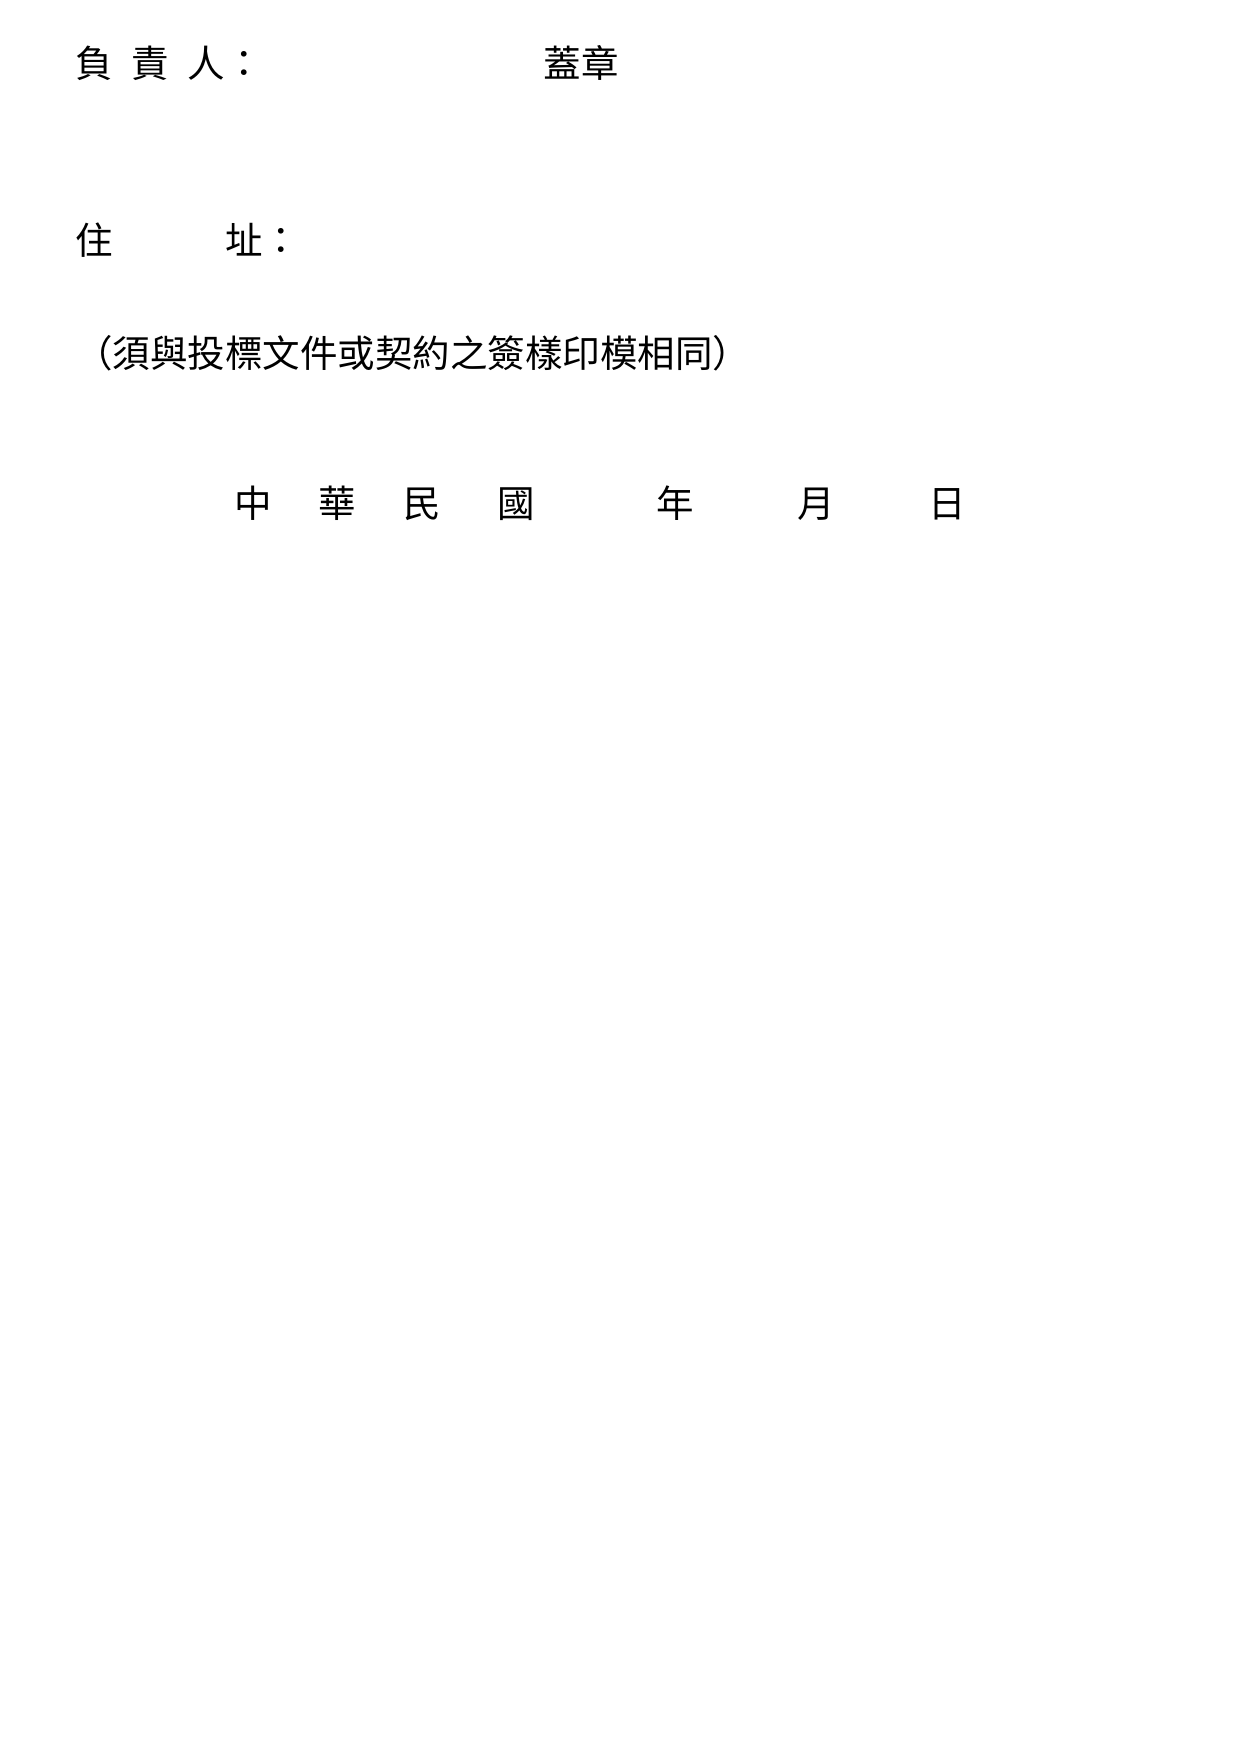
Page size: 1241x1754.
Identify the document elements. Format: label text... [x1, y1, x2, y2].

text 住 址： [75, 201, 1125, 276]
text 負 責 人： 蓋章 [75, 24, 1125, 99]
text （須與投標文件或契約之簽樣印模相同） [75, 313, 1125, 388]
text 中 華 民 國 年 月 日 [75, 463, 1125, 538]
